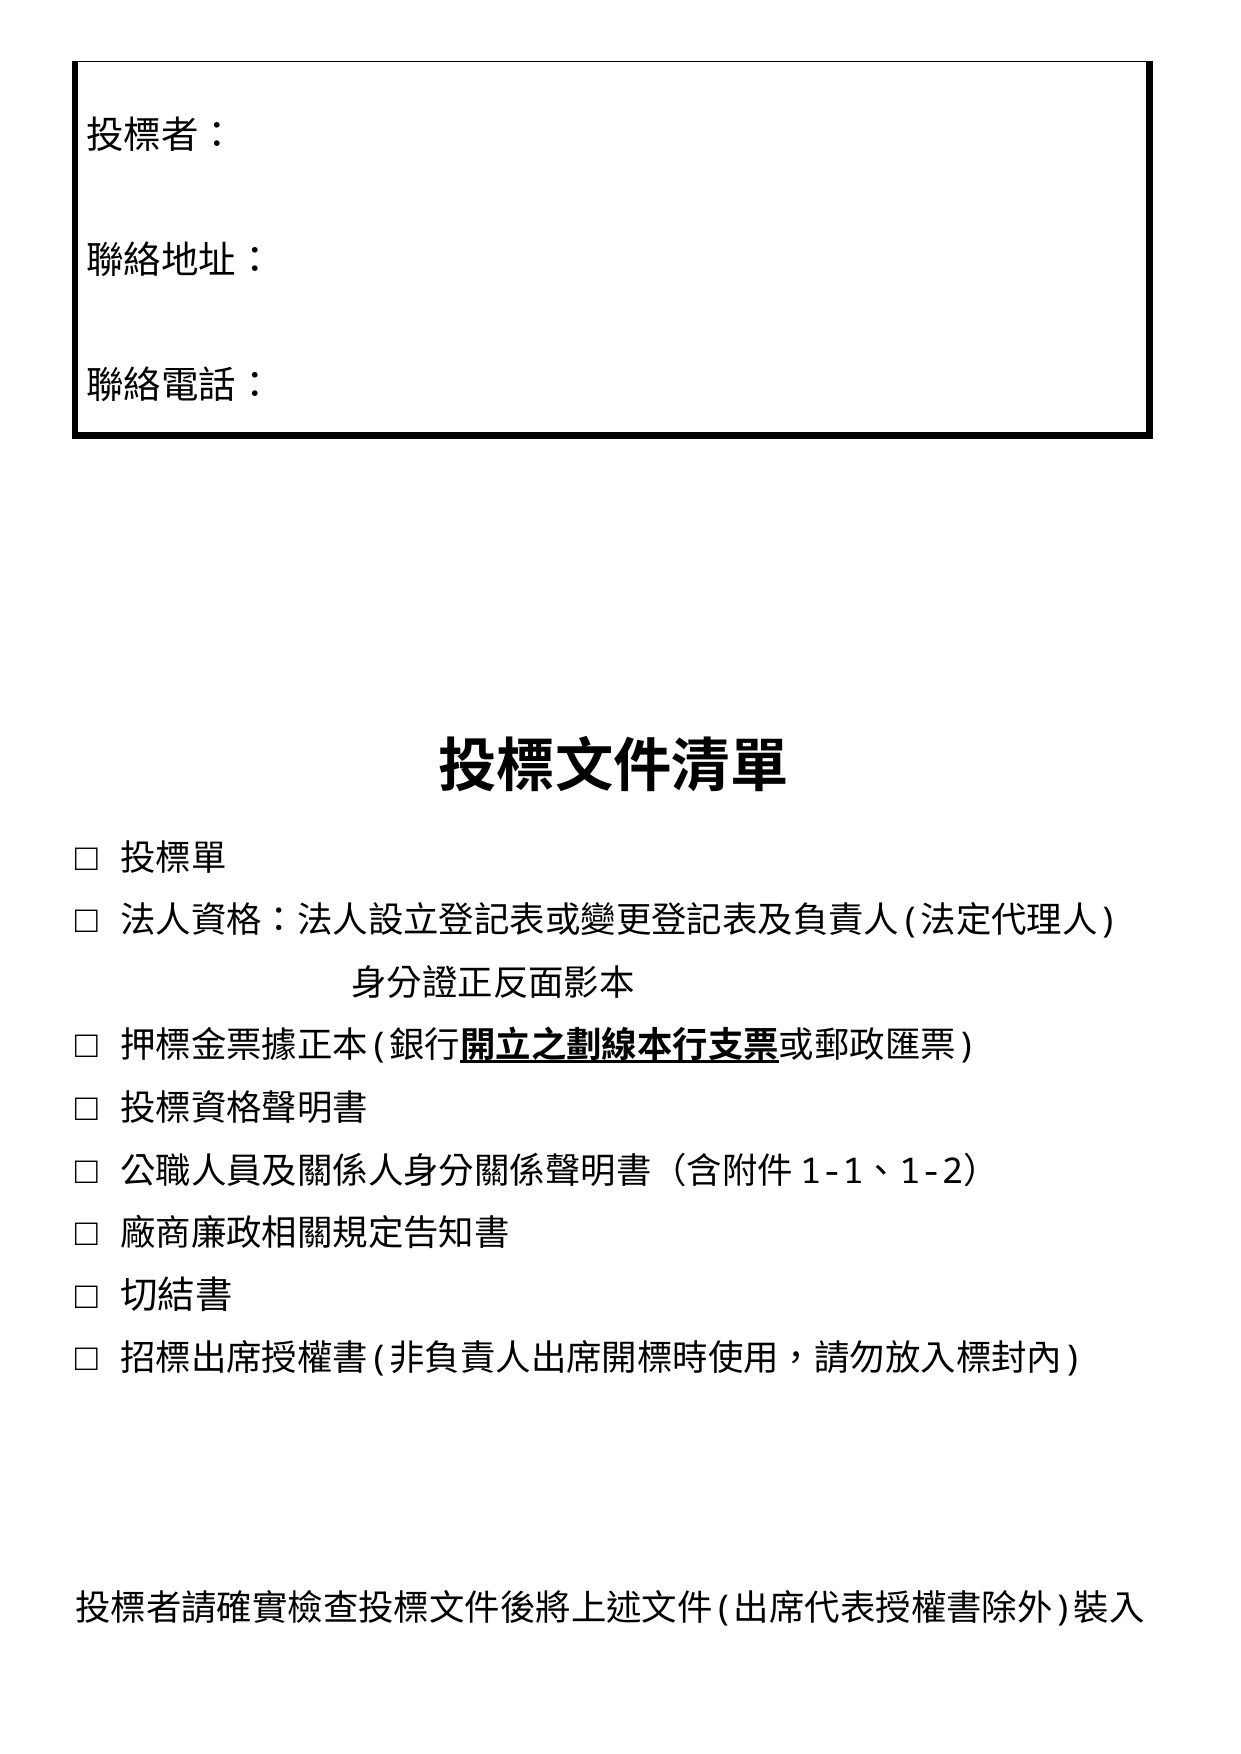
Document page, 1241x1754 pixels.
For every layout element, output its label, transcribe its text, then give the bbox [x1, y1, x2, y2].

text 身分證正反面影本 [75, 938, 1152, 1001]
text 投標者請確實檢查投標文件後將上述文件(出席代表授權書除外)裝入 [75, 1563, 1152, 1626]
text □ 投標單 [75, 813, 1152, 876]
text □ 招標出席授權書(非負責人出席開標時使用，請勿放入標封內) [75, 1313, 1152, 1376]
text 投標文件清單 [75, 688, 1152, 813]
text □ 廠商廉政相關規定告知書 [75, 1188, 1152, 1251]
table_cell 投標者： 聯絡地址： 聯絡電話： [78, 62, 1146, 432]
text □ 切結書 [75, 1251, 1152, 1313]
text □ 投標資格聲明書 [75, 1063, 1152, 1126]
text □ 押標金票據正本(銀行開立之劃線本行支票或郵政匯票) [75, 1001, 1152, 1063]
text □ 法人資格：法人設立登記表或變更登記表及負責人(法定代理人) [75, 876, 1152, 938]
text □ 公職人員及關係人身分關係聲明書（含附件1-1、1-2） [75, 1126, 1152, 1188]
